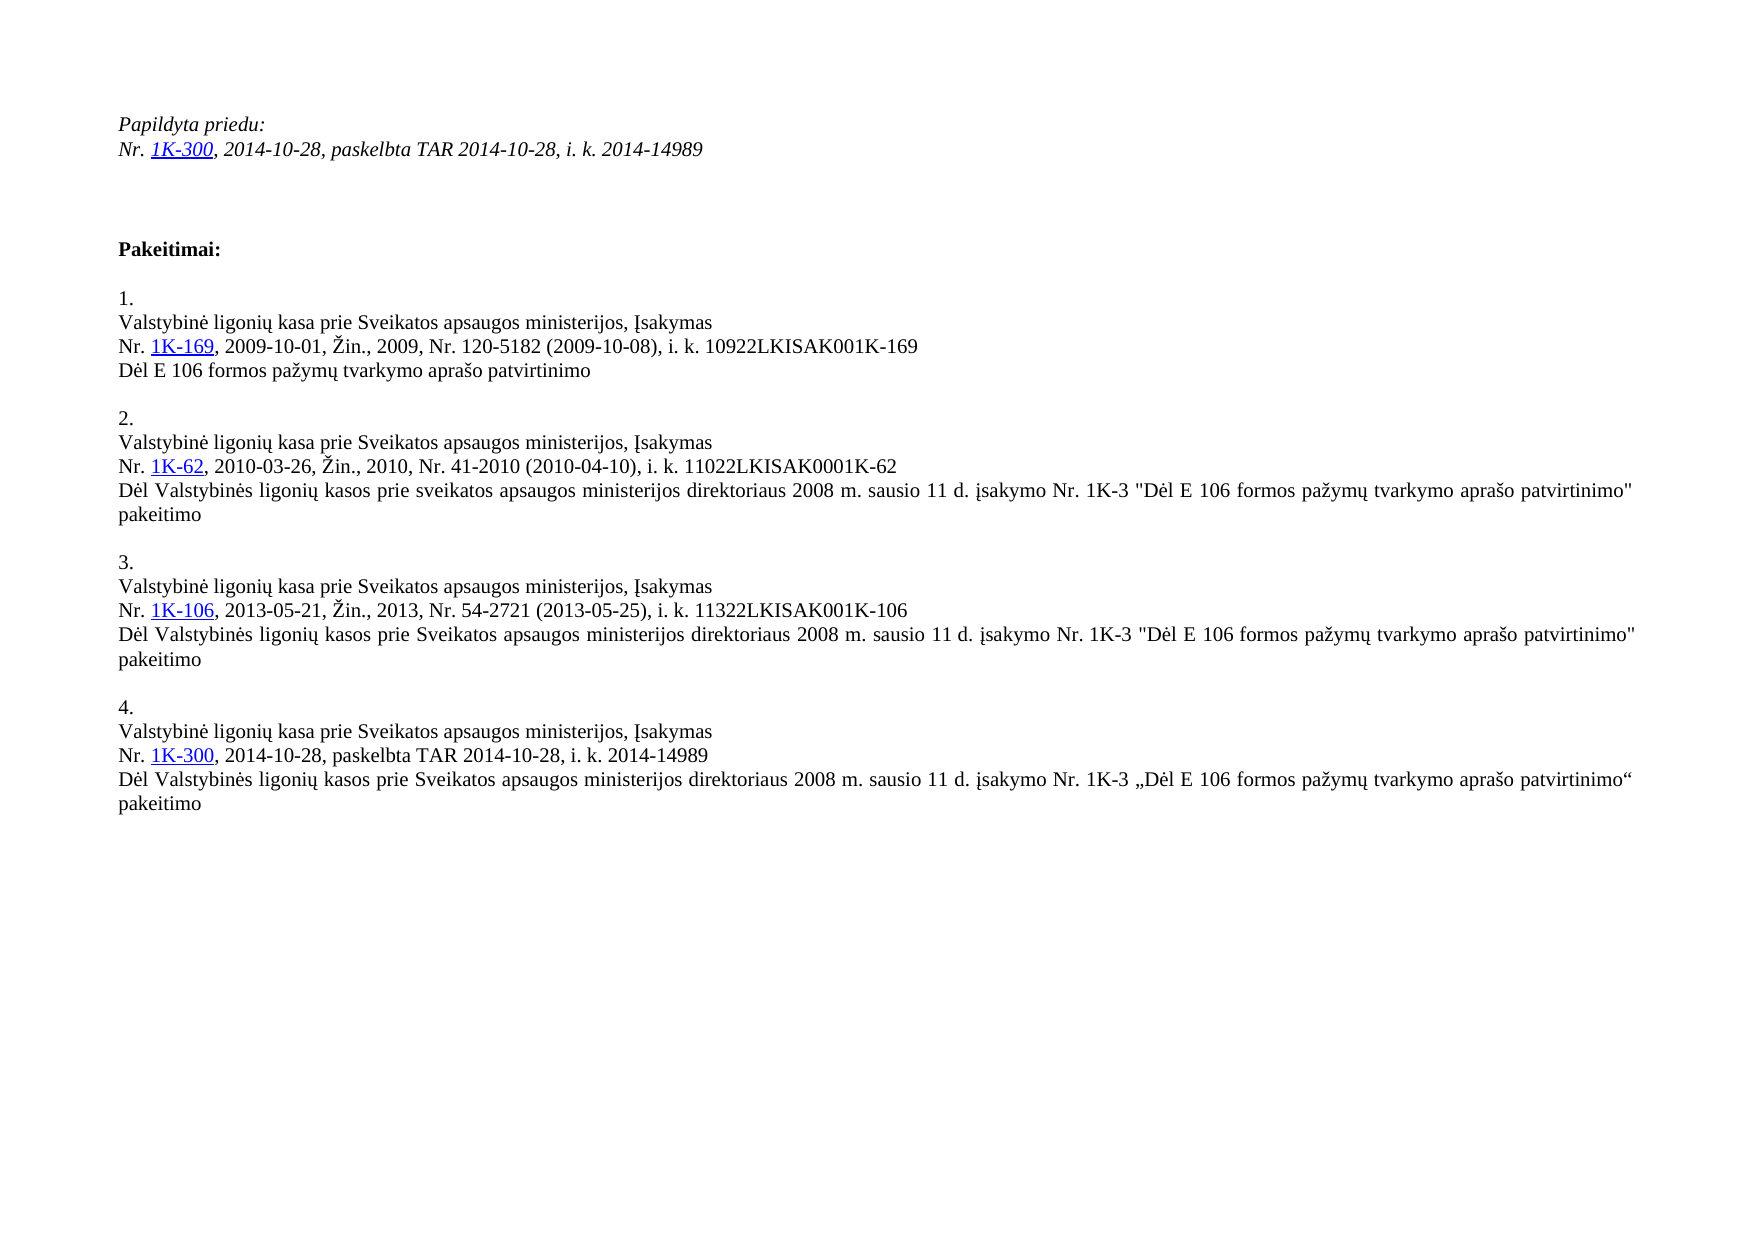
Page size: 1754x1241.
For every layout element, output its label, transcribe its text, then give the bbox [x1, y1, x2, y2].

text Dėl Valstybinės ligonių kasos prie sveikatos apsaugos ministerijos direktoriaus 2008 m. sausio 11 d. įsakymo Nr. 1K-3 "Dėl E 106 formos pažymų tvarkymo aprašo patvirtinimo" pakeitimo [118, 478, 1636, 526]
text 4. [118, 694, 1636, 719]
text Valstybinė ligonių kasa prie Sveikatos apsaugos ministerijos, Įsakymas [118, 430, 1636, 454]
text Valstybinė ligonių kasa prie Sveikatos apsaugos ministerijos, Įsakymas [118, 719, 1636, 743]
text Nr. 1K-300, 2014-10-28, paskelbta TAR 2014-10-28, i. k. 2014-14989 [118, 743, 1636, 767]
text Nr. 1K-300, 2014-10-28, paskelbta TAR 2014-10-28, i. k. 2014-14989 [118, 136, 1636, 161]
text Nr. 1K-106, 2013-05-21, Žin., 2013, Nr. 54-2721 (2013-05-25), i. k. 11322LKISAK001K-106 [118, 598, 1636, 622]
text Dėl Valstybinės ligonių kasos prie Sveikatos apsaugos ministerijos direktoriaus 2008 m. sausio 11 d. įsakymo Nr. 1K-3 „Dėl E 106 formos pažymų tvarkymo aprašo patvirtinimo“ pakeitimo [118, 767, 1636, 815]
text Papildyta priedu: [118, 112, 1636, 136]
text 1. [118, 286, 1636, 309]
text Nr. 1K-169, 2009-10-01, Žin., 2009, Nr. 120-5182 (2009-10-08), i. k. 10922LKISAK001K-169 [118, 334, 1636, 358]
text Dėl E 106 formos pažymų tvarkymo aprašo patvirtinimo [118, 358, 1636, 382]
text Valstybinė ligonių kasa prie Sveikatos apsaugos ministerijos, Įsakymas [118, 574, 1636, 598]
text 3. [118, 550, 1636, 574]
text Nr. 1K-62, 2010-03-26, Žin., 2010, Nr. 41-2010 (2010-04-10), i. k. 11022LKISAK0001K-62 [118, 454, 1636, 478]
text 2. [118, 406, 1636, 430]
text Pakeitimai: [118, 237, 1636, 261]
text Valstybinė ligonių kasa prie Sveikatos apsaugos ministerijos, Įsakymas [118, 309, 1636, 334]
text Dėl Valstybinės ligonių kasos prie Sveikatos apsaugos ministerijos direktoriaus 2008 m. sausio 11 d. įsakymo Nr. 1K-3 "Dėl E 106 formos pažymų tvarkymo aprašo patvirtinimo" pakeitimo [118, 622, 1636, 671]
